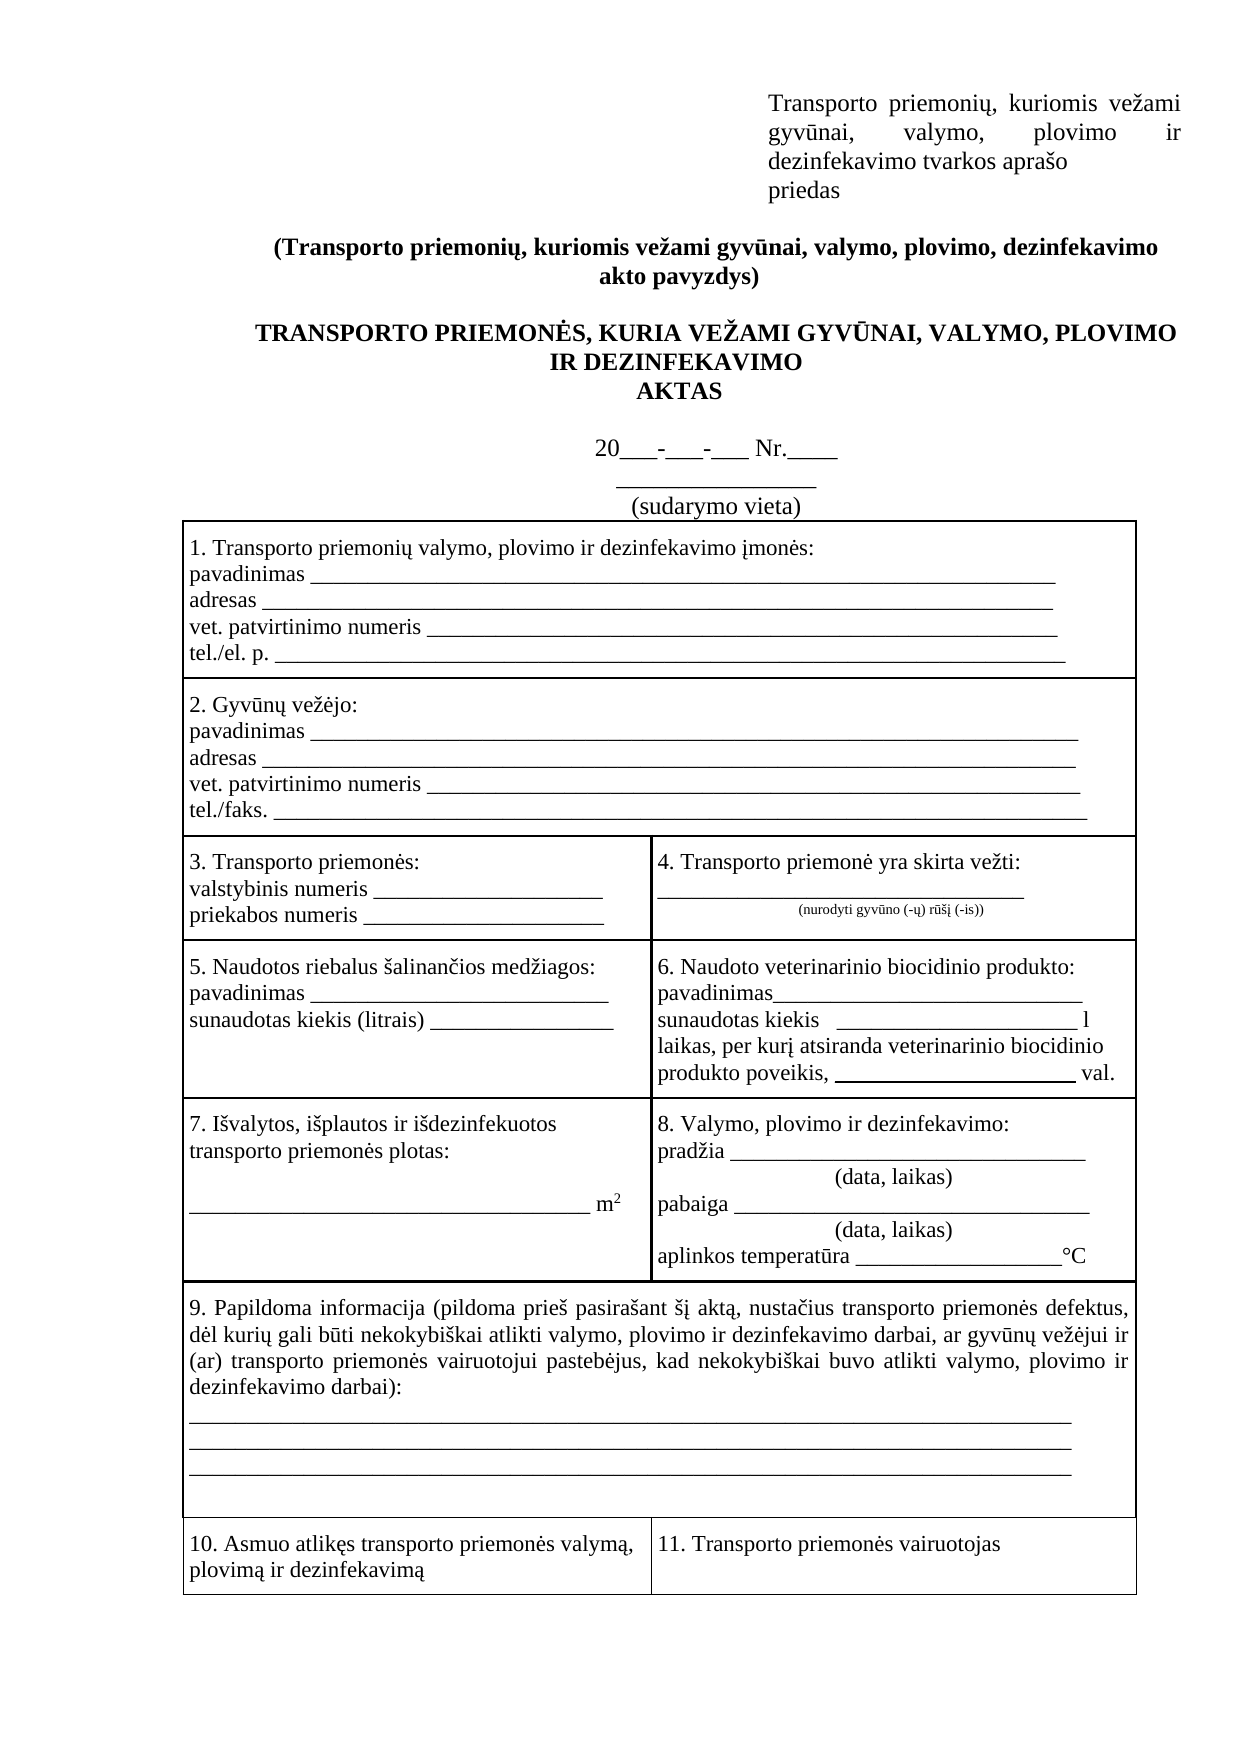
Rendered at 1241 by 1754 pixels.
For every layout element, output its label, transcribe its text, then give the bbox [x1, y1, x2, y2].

table_cell 4. Transporto priemonė yra skirta vežti: ________________________________ (nurodyti gyvūno (-ų) rūšį (-is)) [653, 837, 1135, 939]
table_header 1. Transporto priemonių valymo, plovimo ir dezinfekavimo įmonės: pavadinimas _________________________________________________________________ adresas _____________________________________________________________________ vet. patvirtinimo numeris _______________________________________________________ tel./el. p. _____________________________________________________________________ [184, 522, 1135, 677]
text TRANSPORTO PRIEMONĖS, KURIA VEŽAMI GYVŪNAI, VALYMO, PLOVIMO IR DEZINFEKAVIMO AKTAS [177, 318, 1181, 405]
text 20___-___-___ Nr.____ [177, 433, 1181, 462]
table_cell 7. Išvalytos, išplautos ir išdezinfekuotos transporto priemonės plotas: ___________________________________ m2 [184, 1099, 650, 1280]
text (sudarymo vieta) [177, 491, 1181, 520]
text ________________ [177, 462, 1181, 491]
table_cell 6. Naudoto veterinarinio biocidinio produkto: pavadinimas___________________________ sunaudotas kiekis _____________________ l laikas, per kurį atsiranda veterinarinio biocidinio produkto poveikis, _____________________ val. [653, 941, 1135, 1097]
table_cell 10. Asmuo atlikęs transporto priemonės valymą, plovimą ir dezinfekavimą [184, 1518, 651, 1594]
table_cell 3. Transporto priemonės: valstybinis numeris ____________________ priekabos numeris _____________________ [184, 837, 650, 939]
table_cell 2. Gyvūnų vežėjo: pavadinimas ___________________________________________________________________ adresas _______________________________________________________________________ vet. patvirtinimo numeris _________________________________________________________ tel./faks. _______________________________________________________________________ [184, 679, 1135, 834]
text priedas [768, 175, 1181, 203]
text Transporto priemonių, kuriomis vežami gyvūnai, valymo, plovimo ir dezinfekavimo tvarkos aprašo [768, 88, 1181, 175]
table_cell 8. Valymo, plovimo ir dezinfekavimo: pradžia _______________________________ (data, laikas) pabaiga _______________________________ (data, laikas) aplinkos temperatūra __________________°C [653, 1099, 1135, 1280]
table_cell 9. Papildoma informacija (pildoma prieš pasirašant šį aktą, nustačius transporto priemonės defektus, dėl kurių gali būti nekokybiškai atlikti valymo, plovimo ir dezinfekavimo darbai, ar gyvūnų vežėjui ir (ar) transporto priemonės vairuotojui pastebėjus, kad nekokybiškai buvo atlikti valymo, plovimo ir dezinfekavimo darbai): _____________________________________________________________________________ _____________________________________________________________________________ _____________________________________________________________________________ [184, 1283, 1135, 1517]
table_cell 11. Transporto priemonės vairuotojas [652, 1518, 1136, 1594]
table_cell 5. Naudotos riebalus šalinančios medžiagos: pavadinimas __________________________ sunaudotas kiekis (litrais) ________________ [184, 941, 650, 1097]
text (Transporto priemonių, kuriomis vežami gyvūnai, valymo, plovimo, dezinfekavimo akto pavyzdys) [177, 232, 1181, 290]
